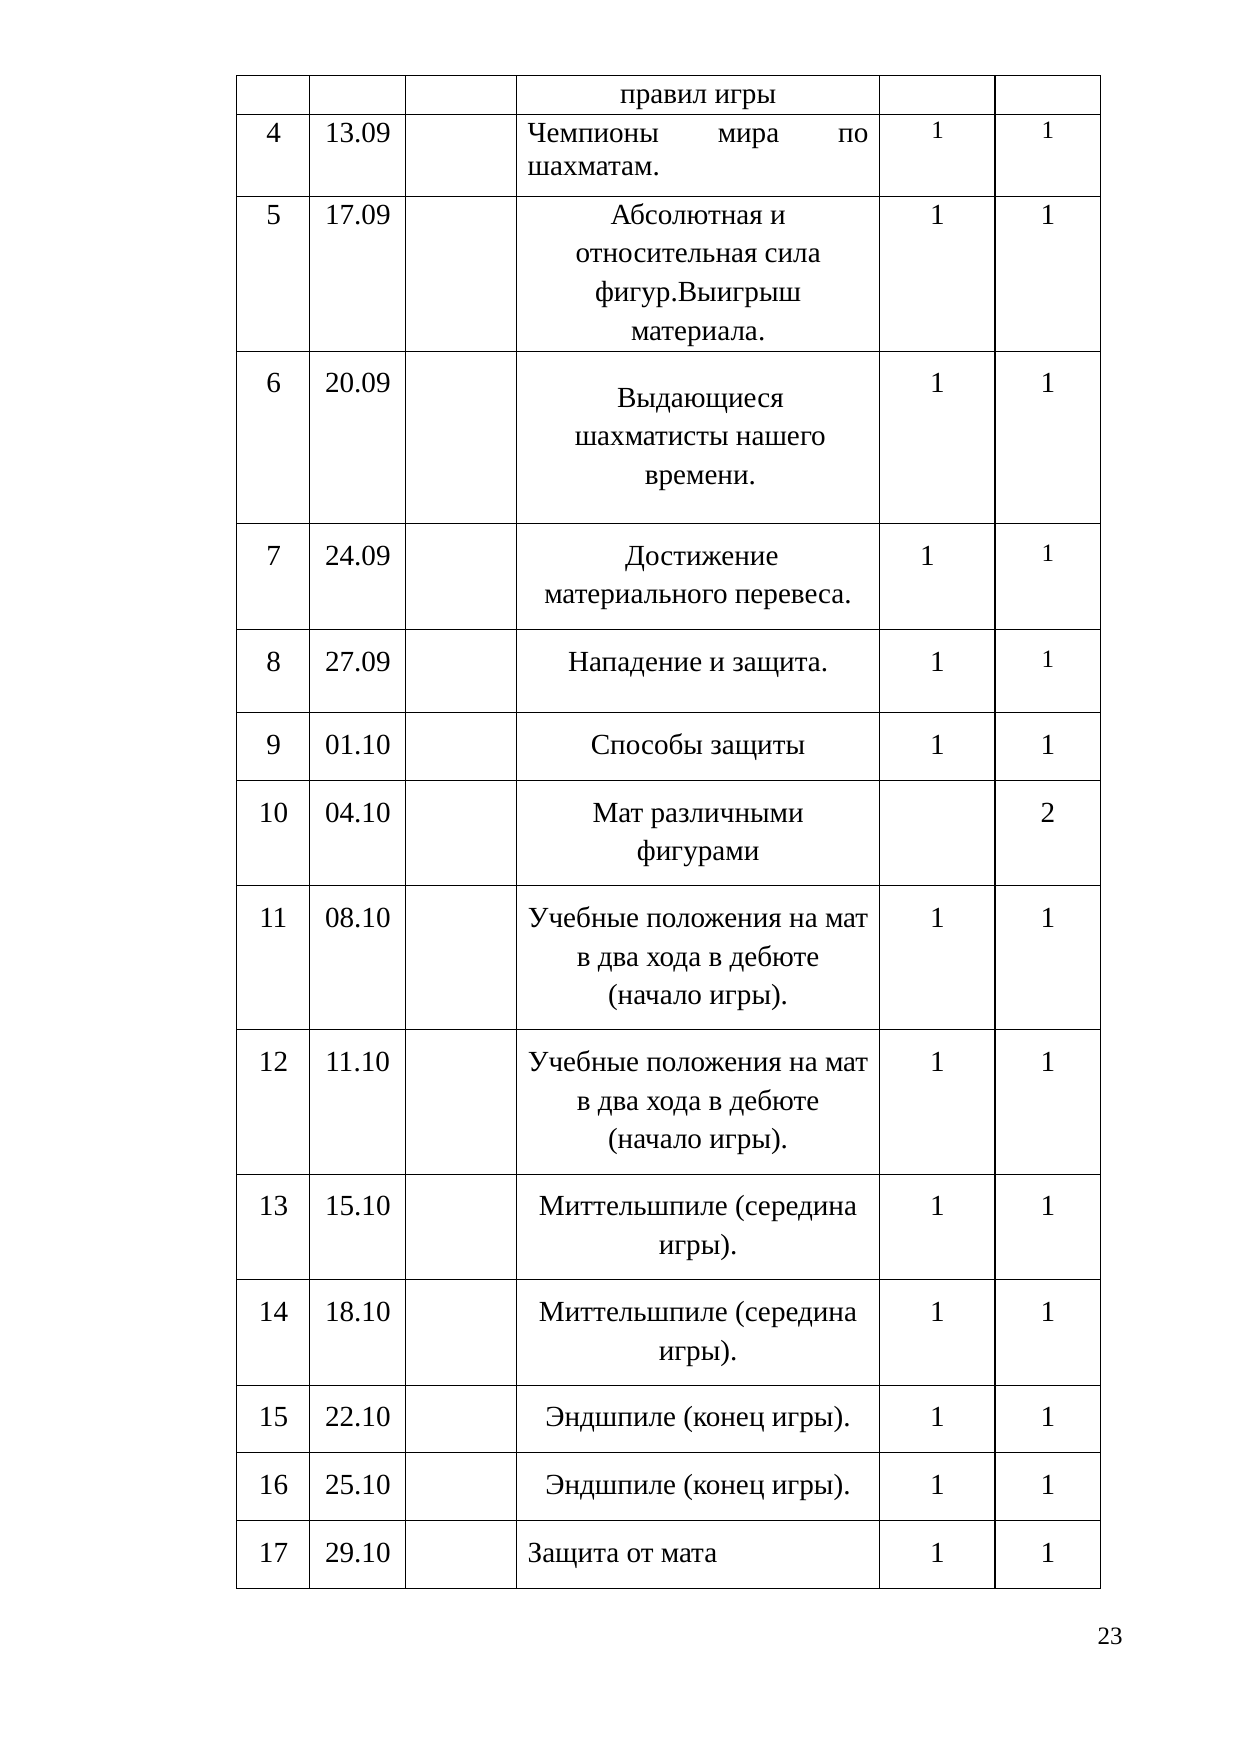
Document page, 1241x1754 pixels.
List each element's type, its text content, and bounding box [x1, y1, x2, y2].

table_cell [237, 76, 309, 114]
table_cell 1 [996, 352, 1100, 523]
table_cell 1 [996, 630, 1100, 712]
table_cell Учебные положения на мат в два хода в дебюте (начало игры). [517, 1030, 879, 1173]
table_cell 8 [237, 630, 309, 712]
table_cell [406, 1521, 516, 1588]
table_cell 14 [237, 1280, 309, 1384]
table_cell 04.10 [310, 781, 405, 885]
table_cell Учебные положения на мат в два хода в дебюте (начало игры). [517, 886, 879, 1029]
table_cell 1 [880, 115, 994, 196]
table_cell 15 [237, 1386, 309, 1452]
table_cell 1 [880, 1521, 994, 1588]
table_cell 25.10 [310, 1453, 405, 1520]
table_cell 1 [880, 886, 994, 1029]
table_cell 1 [880, 1280, 994, 1384]
table_cell Достижение материального перевеса. [517, 524, 879, 629]
table_cell 5 [237, 197, 309, 351]
table_cell 9 [237, 713, 309, 780]
table_cell 1 [996, 1280, 1100, 1384]
table_cell 16 [237, 1453, 309, 1520]
table_cell 1 [880, 1386, 994, 1452]
table_cell 13.09 [310, 115, 405, 196]
table_cell 1 [996, 524, 1100, 629]
table_cell 27.09 [310, 630, 405, 712]
table_cell 6 [237, 352, 309, 523]
table_cell [517, 352, 879, 523]
table_cell 1 [880, 1175, 994, 1279]
table_cell 1 [880, 524, 994, 629]
table_cell 1 [880, 630, 994, 712]
table_cell Нападение и защита. [517, 630, 879, 712]
table_cell [406, 524, 516, 629]
table_cell 20.09 [310, 352, 405, 523]
table_cell 1 [996, 1030, 1100, 1173]
table_cell 1 [880, 1030, 994, 1173]
table_cell 1 [996, 1453, 1100, 1520]
table_cell [406, 886, 516, 1029]
table_cell 1 [996, 1175, 1100, 1279]
table_cell 1 [996, 1521, 1100, 1588]
table_cell Чемпионы мира по шахматам. [517, 115, 879, 196]
table_cell Способы защиты [517, 713, 879, 780]
table_cell 1 [996, 886, 1100, 1029]
table_cell 01.10 [310, 713, 405, 780]
table_cell Абсолютная и относительная сила фигур.Выигрыш материала. [517, 197, 879, 351]
table_cell [406, 713, 516, 780]
table_cell 7 [237, 524, 309, 629]
table_cell [996, 76, 1100, 114]
table_cell [880, 781, 994, 885]
table_cell 4 [237, 115, 309, 196]
table_cell 08.10 [310, 886, 405, 1029]
table_cell 15.10 [310, 1175, 405, 1279]
table_cell Эндшпиле (конец игры). [517, 1453, 879, 1520]
table_cell 18.10 [310, 1280, 405, 1384]
table_cell Миттельшпиле (середина игры). [517, 1280, 879, 1384]
table_cell 1 [880, 197, 994, 351]
table_cell 11.10 [310, 1030, 405, 1173]
table_cell 24.09 [310, 524, 405, 629]
table_cell 1 [996, 197, 1100, 351]
table_cell Миттельшпиле (середина игры). [517, 1175, 879, 1279]
table_cell [406, 197, 516, 351]
table_cell [406, 1386, 516, 1452]
table_cell [406, 1280, 516, 1384]
table_cell 17.09 [310, 197, 405, 351]
table_cell [310, 76, 405, 114]
table_cell 11 [237, 886, 309, 1029]
table_cell 29.10 [310, 1521, 405, 1588]
table_cell 13 [237, 1175, 309, 1279]
table_cell Мат различными фигурами [517, 781, 879, 885]
table_cell Эндшпиле (конец игры). [517, 1386, 879, 1452]
table_cell 1 [996, 1386, 1100, 1452]
table_cell [406, 630, 516, 712]
table_header Выдающиеся шахматисты нашего времени. [532, 366, 868, 509]
table_cell 1 [880, 713, 994, 780]
table_cell [406, 1030, 516, 1173]
table_cell 1 [996, 713, 1100, 780]
table_cell Защита от мата [517, 1521, 879, 1588]
table_cell [406, 1175, 516, 1279]
table_cell [406, 115, 516, 196]
table_cell [406, 76, 516, 114]
table_cell 1 [880, 352, 994, 523]
table_cell 22.10 [310, 1386, 405, 1452]
table_cell [406, 1453, 516, 1520]
table_cell [406, 352, 516, 523]
table_cell 17 [237, 1521, 309, 1588]
table_cell правил игры [517, 76, 879, 114]
table_cell 10 [237, 781, 309, 885]
table_cell 2 [996, 781, 1100, 885]
table_cell 1 [996, 115, 1100, 196]
table_cell 12 [237, 1030, 309, 1173]
table_header [528, 366, 532, 509]
table_cell [880, 76, 994, 114]
table_cell [406, 781, 516, 885]
table_cell 1 [880, 1453, 994, 1520]
